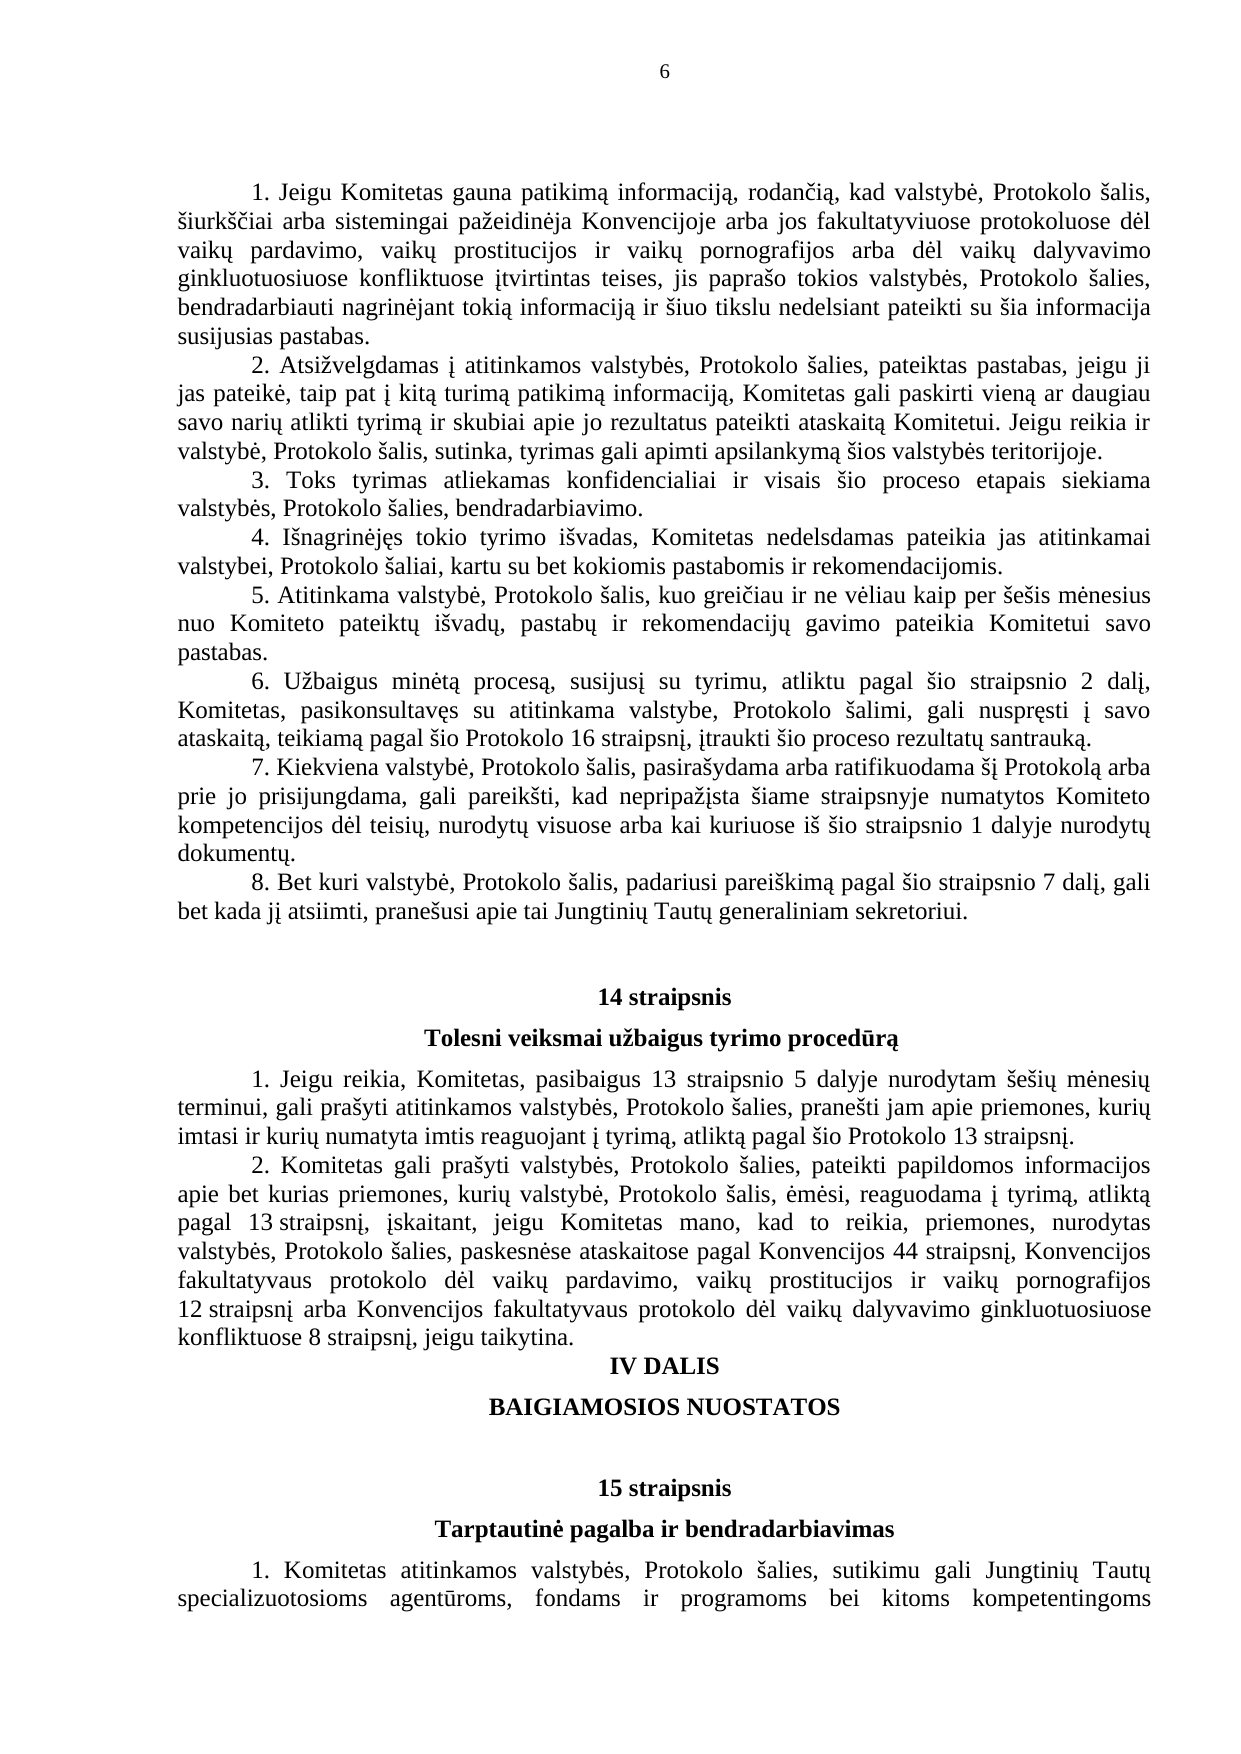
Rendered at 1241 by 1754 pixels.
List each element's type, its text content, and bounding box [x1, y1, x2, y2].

text Tarptautinė pagalba ir bendradarbiavimas [177, 1514, 1152, 1543]
text 5. Atitinkama valstybė, Protokolo šalis, kuo greičiau ir ne vėliau kaip per šešis mėnesius nuo Komiteto pateiktų išvadų, pastabų ir rekomendacijų gavimo pateikia Komitetui savo pastabas. [177, 580, 1152, 666]
text 14 straipsnis [177, 982, 1152, 1011]
text 1. Komitetas atitinkamos valstybės, Protokolo šalies, sutikimu gali Jungtinių Tautų specializuotosioms agentūroms, fondams ir programoms bei kitoms kompetentingoms [177, 1555, 1152, 1612]
text 1. Jeigu Komitetas gauna patikimą informaciją, rodančią, kad valstybė, Protokolo šalis, šiurkščiai arba sistemingai pažeidinėja Konvencijoje arba jos fakultatyviuose protokoluose dėl vaikų pardavimo, vaikų prostitucijos ir vaikų pornografijos arba dėl vaikų dalyvavimo ginkluotuosiuose konfliktuose įtvirtintas teises, jis paprašo tokios valstybės, Protokolo šalies, bendradarbiauti nagrinėjant tokią informaciją ir šiuo tikslu nedelsiant pateikti su šia informacija susijusias pastabas. [177, 177, 1152, 350]
text 15 straipsnis [177, 1473, 1152, 1502]
text BAIGIAMOSIOS NUOSTATOS [177, 1392, 1152, 1421]
text 2. Komitetas gali prašyti valstybės, Protokolo šalies, pateikti papildomos informacijos apie bet kurias priemones, kurių valstybė, Protokolo šalis, ėmėsi, reaguodama į tyrimą, atliktą pagal 13 straipsnį, įskaitant, jeigu Komitetas mano, kad to reikia, priemones, nurodytas valstybės, Protokolo šalies, paskesnėse ataskaitose pagal Konvencijos 44 straipsnį, Konvencijos fakultatyvaus protokolo dėl vaikų pardavimo, vaikų prostitucijos ir vaikų pornografijos 12 straipsnį arba Konvencijos fakultatyvaus protokolo dėl vaikų dalyvavimo ginkluotuosiuose konfliktuose 8 straipsnį, jeigu taikytina. [177, 1150, 1152, 1351]
text 3. Toks tyrimas atliekamas konfidencialiai ir visais šio proceso etapais siekiama valstybės, Protokolo šalies, bendradarbiavimo. [177, 465, 1152, 522]
text 6. Užbaigus minėtą procesą, susijusį su tyrimu, atliktu pagal šio straipsnio 2 dalį, Komitetas, pasikonsultavęs su atitinkama valstybe, Protokolo šalimi, gali nuspręsti į savo ataskaitą, teikiamą pagal šio Protokolo 16 straipsnį, įtraukti šio proceso rezultatų santrauką. [177, 666, 1152, 752]
text 4. Išnagrinėjęs tokio tyrimo išvadas, Komitetas nedelsdamas pateikia jas atitinkamai valstybei, Protokolo šaliai, kartu su bet kokiomis pastabomis ir rekomendacijomis. [177, 522, 1152, 580]
text Tolesni veiksmai užbaigus tyrimo procedūrą [177, 1023, 1152, 1052]
text IV DALIS [177, 1351, 1152, 1380]
text 2. Atsižvelgdamas į atitinkamos valstybės, Protokolo šalies, pateiktas pastabas, jeigu ji jas pateikė, taip pat į kitą turimą patikimą informaciją, Komitetas gali paskirti vieną ar daugiau savo narių atlikti tyrimą ir skubiai apie jo rezultatus pateikti ataskaitą Komitetui. Jeigu reikia ir valstybė, Protokolo šalis, sutinka, tyrimas gali apimti apsilankymą šios valstybės teritorijoje. [177, 350, 1152, 465]
text 1. Jeigu reikia, Komitetas, pasibaigus 13 straipsnio 5 dalyje nurodytam šešių mėnesių terminui, gali prašyti atitinkamos valstybės, Protokolo šalies, pranešti jam apie priemones, kurių imtasi ir kurių numatyta imtis reaguojant į tyrimą, atliktą pagal šio Protokolo 13 straipsnį. [177, 1064, 1152, 1150]
text 7. Kiekviena valstybė, Protokolo šalis, pasirašydama arba ratifikuodama šį Protokolą arba prie jo prisijungdama, gali pareikšti, kad nepripažįsta šiame straipsnyje numatytos Komiteto kompetencijos dėl teisių, nurodytų visuose arba kai kuriuose iš šio straipsnio 1 dalyje nurodytų dokumentų. [177, 752, 1152, 867]
text 8. Bet kuri valstybė, Protokolo šalis, padariusi pareiškimą pagal šio straipsnio 7 dalį, gali bet kada jį atsiimti, pranešusi apie tai Jungtinių Tautų generaliniam sekretoriui. [177, 867, 1152, 925]
